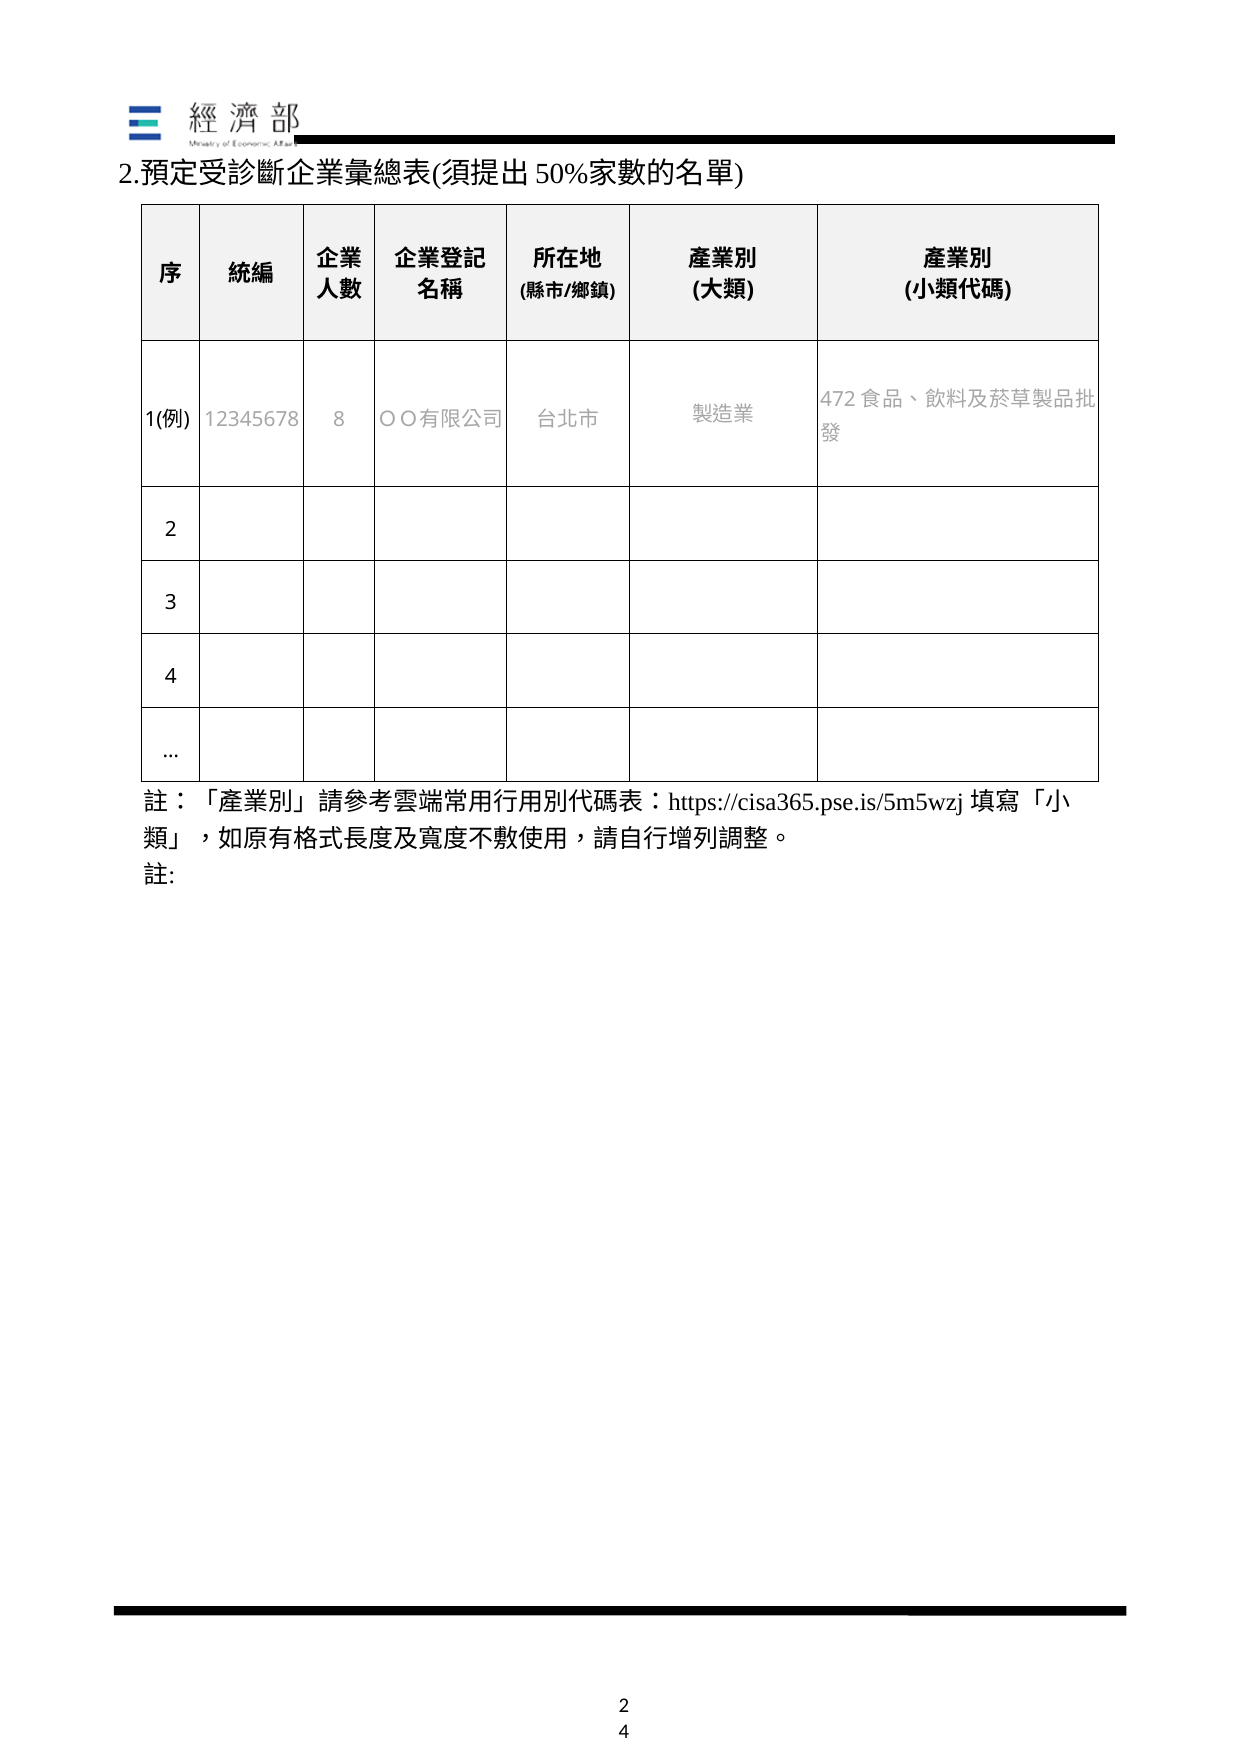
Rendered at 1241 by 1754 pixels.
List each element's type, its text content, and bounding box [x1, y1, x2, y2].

table_header 企業 人數 [304, 205, 374, 340]
table_cell [200, 487, 303, 560]
table_cell ＯＯ有限公司 [375, 341, 506, 486]
table_cell [818, 487, 1098, 560]
text 2.預定受診斷企業彙總表(須提出50%家數的名單) [118, 150, 1122, 192]
table_cell 1(例) [142, 341, 199, 486]
table_cell [200, 708, 303, 781]
table_cell 製造業 [630, 341, 817, 486]
table_cell [375, 561, 506, 633]
table_cell [507, 487, 629, 560]
table_header 產業別 (小類代碼) [818, 205, 1098, 340]
table_header 所在地 (縣市/鄉鎮) [507, 205, 629, 340]
table_cell [507, 561, 629, 633]
table_cell 2 [142, 487, 199, 560]
table_header 企業登記 名稱 [375, 205, 506, 340]
table_header 產業別 (大類) [630, 205, 817, 340]
table_header 統編 [200, 205, 303, 340]
table_cell [200, 634, 303, 707]
table_cell 472食品、飲料及菸草製品批發 [818, 341, 1098, 486]
table_cell [630, 561, 817, 633]
table_cell 台北市 [507, 341, 629, 486]
table_cell [375, 708, 506, 781]
table_cell … [142, 708, 199, 781]
table_header 序 [142, 205, 199, 340]
table_cell [630, 708, 817, 781]
table_cell [304, 634, 374, 707]
table_cell [375, 487, 506, 560]
table_cell [630, 487, 817, 560]
table_cell [304, 708, 374, 781]
table_cell [375, 634, 506, 707]
table_cell 4 [142, 634, 199, 707]
table_cell [304, 487, 374, 560]
table_cell [200, 561, 303, 633]
table_cell 8 [304, 341, 374, 486]
table_cell 12345678 [200, 341, 303, 486]
table_cell [507, 634, 629, 707]
list 註: [143, 854, 1110, 891]
table_cell [630, 634, 817, 707]
list 註：「產業別」請參考雲端常用行用別代碼表：https://cisa365.pse.is/5m5wzj 填寫「小類」，如原有格式長度及寬度不敷使用，請自行增列調整。 [143, 782, 1110, 854]
table_cell [818, 634, 1098, 707]
table_cell 3 [142, 561, 199, 633]
table_cell [818, 561, 1098, 633]
table_cell [304, 561, 374, 633]
table_cell [818, 708, 1098, 781]
table_cell [507, 708, 629, 781]
